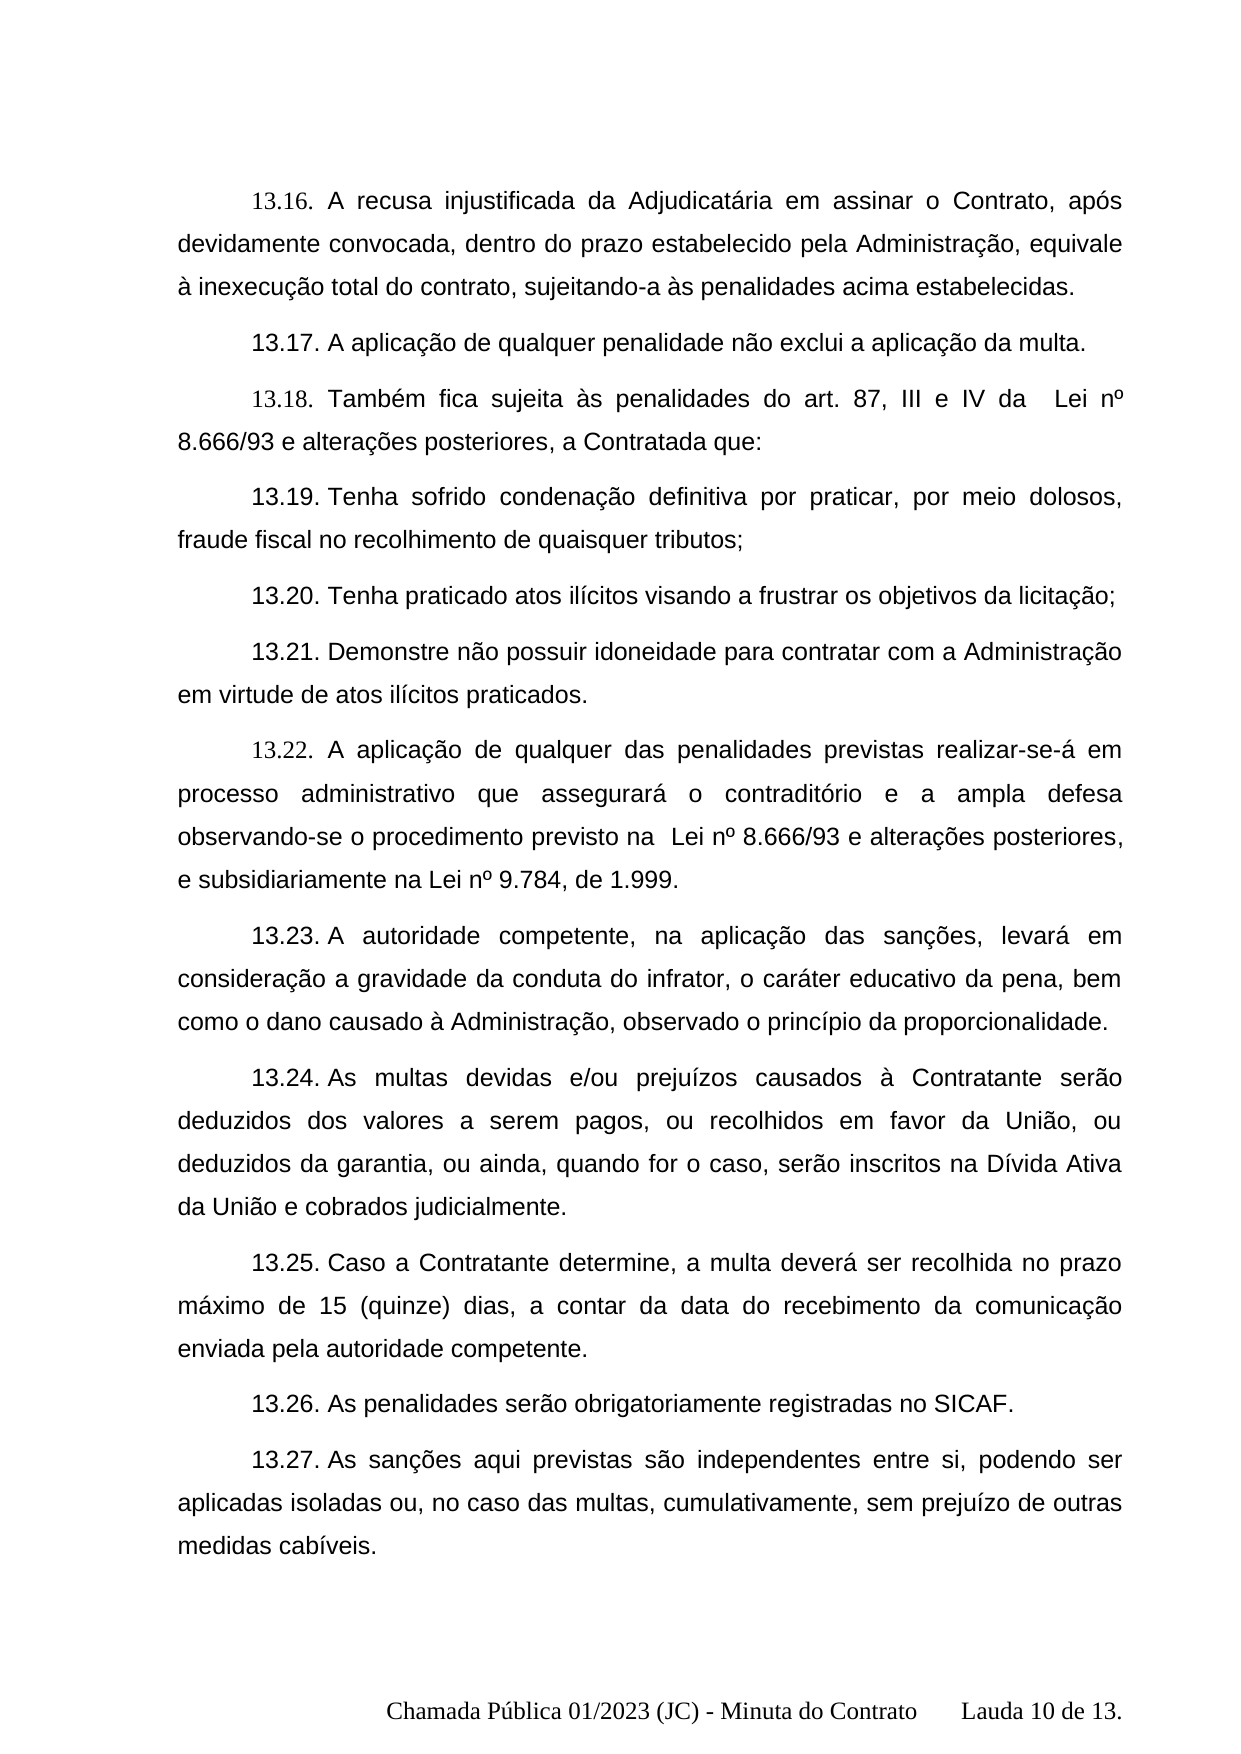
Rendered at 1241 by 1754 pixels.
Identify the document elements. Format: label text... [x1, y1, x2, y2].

list Demonstre não possuir idoneidade para contratar com a Administração em virtude de atos ilícitos praticados. [177, 637, 1124, 709]
list A recusa injustificada da Adjudicatária em assinar o Contrato, após devidamente convocada, dentro do prazo estabelecido pela Administração, equivale à inexecução total do contrato, sujeitando-a às penalidades acima estabelecidas. [177, 186, 1124, 301]
list Também fica sujeita às penalidades do art. 87, III e IV da Lei nº 8.666/93 e alterações posteriores, a Contratada que: [177, 383, 1124, 456]
list A aplicação de qualquer penalidade não exclui a aplicação da multa. [177, 328, 1124, 357]
list Tenha sofrido condenação definitiva por praticar, por meio dolosos, fraude fiscal no recolhimento de quaisquer tributos; [177, 482, 1124, 554]
list A aplicação de qualquer das penalidades previstas realizar-se-á em processo administrativo que assegurará o contraditório e a ampla defesa observando-se o procedimento previsto na Lei nº 8.666/93 e alterações posteriores, e subsidiariamente na Lei nº 9.784, de 1.999. [177, 736, 1124, 894]
list As sanções aqui previstas são independentes entre si, podendo ser aplicadas isoladas ou, no caso das multas, cumulativamente, sem prejuízo de outras medidas cabíveis. [177, 1445, 1124, 1560]
list As multas devidas e/ou prejuízos causados à Contratante serão deduzidos dos valores a serem pagos, ou recolhidos em favor da União, ou deduzidos da garantia, ou ainda, quando for o caso, serão inscritos na Dívida Ativa da União e cobrados judicialmente. [177, 1062, 1124, 1221]
list Caso a Contratante determine, a multa deverá ser recolhida no prazo máximo de 15 (quinze) dias, a contar da data do recebimento da comunicação enviada pela autoridade competente. [177, 1247, 1124, 1362]
list As penalidades serão obrigatoriamente registradas no SICAF. [177, 1389, 1124, 1418]
list Tenha praticado atos ilícitos visando a frustrar os objetivos da licitação; [177, 581, 1124, 610]
list A autoridade competente, na aplicação das sanções, levará em consideração a gravidade da conduta do infrator, o caráter educativo da pena, bem como o dano causado à Administração, observado o princípio da proporcionalidade. [177, 921, 1124, 1036]
